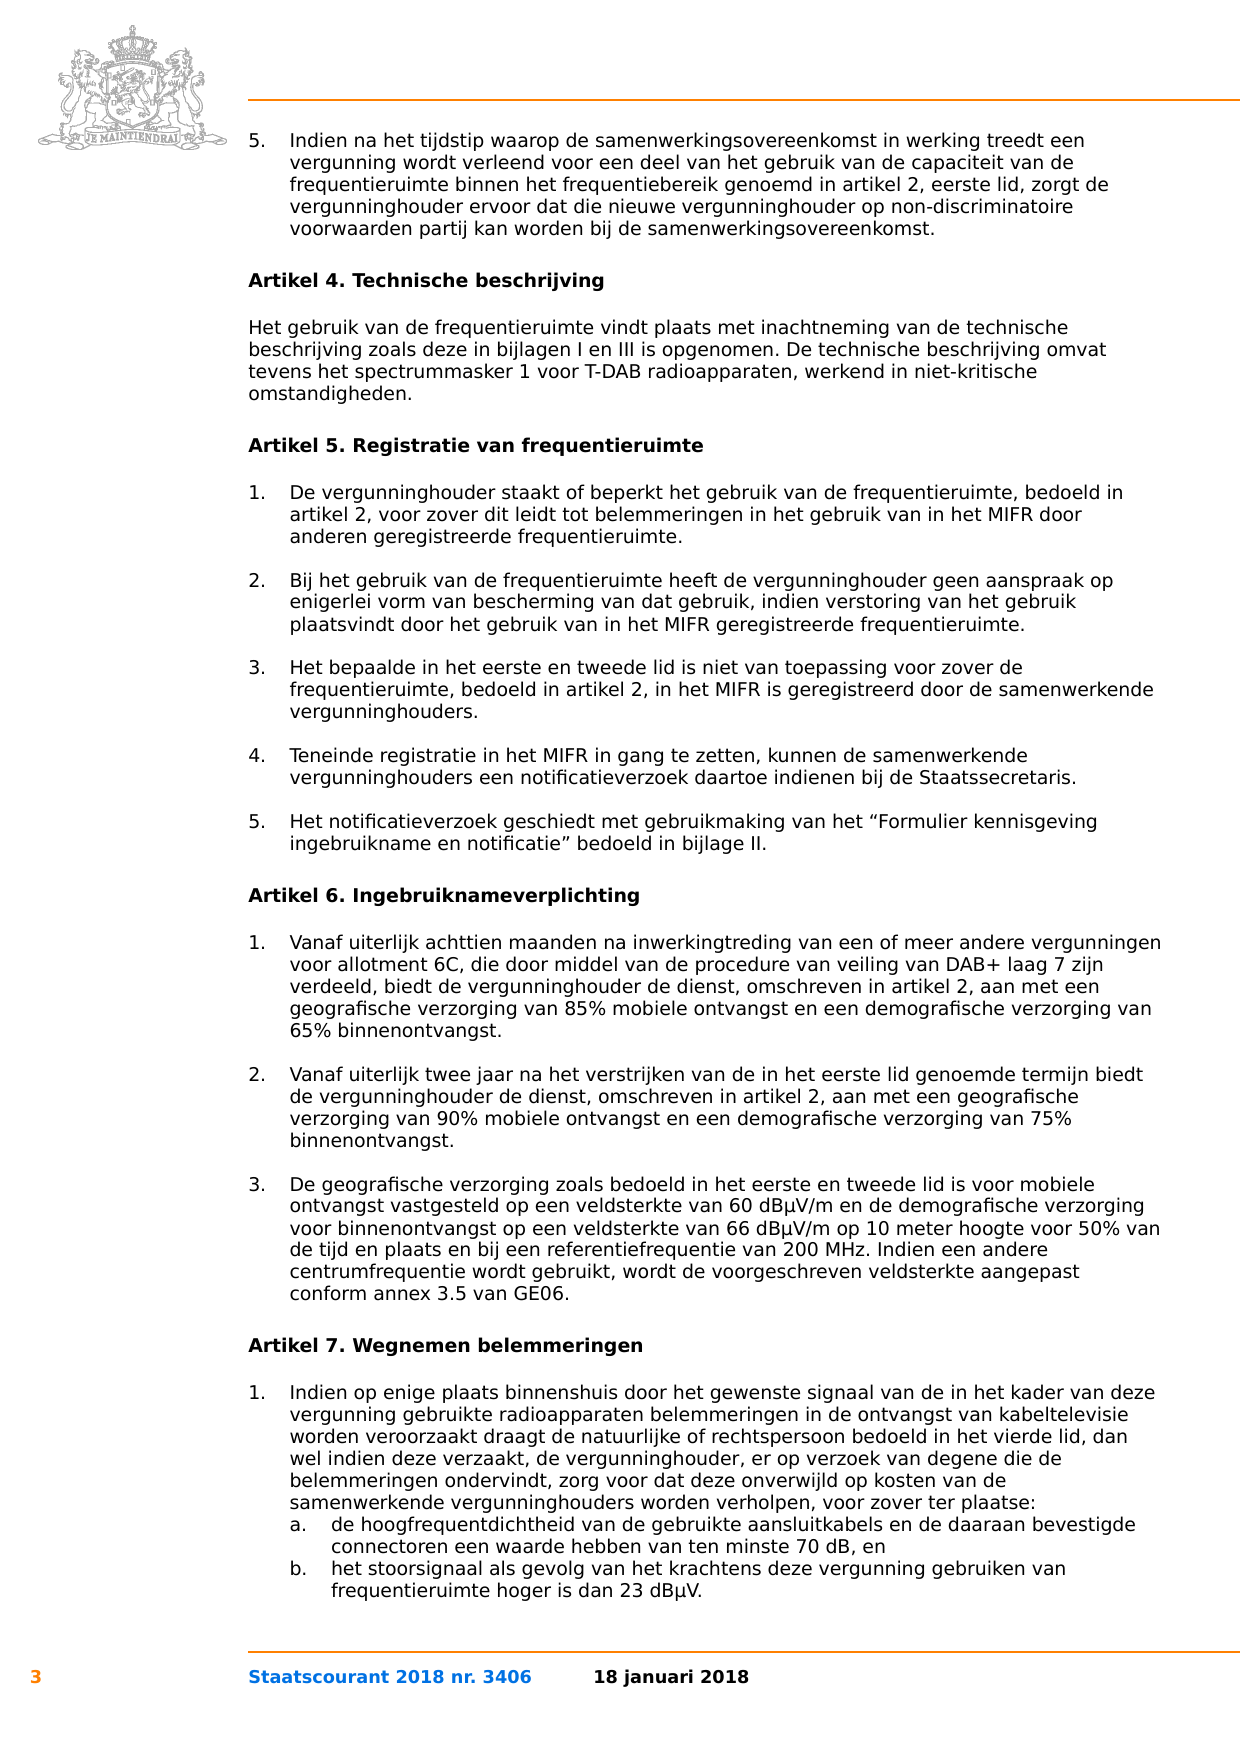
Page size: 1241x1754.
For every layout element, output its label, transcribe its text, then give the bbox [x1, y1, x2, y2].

subtitle Artikel 5. Registratie van frequentieruimte [248, 435, 1163, 457]
subtitle Artikel 6. Ingebruiknameverplichting [248, 885, 1163, 907]
text 5. Het notificatieverzoek geschiedt met gebruikmaking van het “Formulier kennisgeving ingebruikname en notificatie” bedoeld in bijlage II. [248, 811, 1163, 855]
picture [38, 25, 227, 150]
subtitle Artikel 7. Wegnemen belemmeringen [248, 1335, 1163, 1357]
text b. het stoorsignaal als gevolg van het krachtens deze vergunning gebruiken van frequentieruimte hoger is dan 23 dBμV. [289, 1558, 1163, 1602]
text Het gebruik van de frequentieruimte vindt plaats met inachtneming van de technische beschrijving zoals deze in bijlagen I en III is opgenomen. De technische beschrijving omvat tevens het spectrummasker 1 voor T-DAB radioapparaten, werkend in niet-kritische omstandigheden. [248, 317, 1163, 405]
text 3. De geografische verzorging zoals bedoeld in het eerste en tweede lid is voor mobiele ontvangst vastgesteld op een veldsterkte van 60 dBµV/m en de demografische verzorging voor binnenontvangst op een veldsterkte van 66 dBµV/m op 10 meter hoogte voor 50% van de tijd en plaats en bij een referentiefrequentie van 200 MHz. Indien een andere centrumfrequentie wordt gebruikt, wordt de voorgeschreven veldsterkte aangepast conform annex 3.5 van GE06. [248, 1173, 1163, 1305]
text 1. Vanaf uiterlijk achttien maanden na inwerkingtreding van een of meer andere vergunningen voor allotment 6C, die door middel van de procedure van veiling van DAB+ laag 7 zijn verdeeld, biedt de vergunninghouder de dienst, omschreven in artikel 2, aan met een geografische verzorging van 85% mobiele ontvangst en een demografische verzorging van 65% binnenontvangst. [248, 932, 1163, 1042]
text a. de hoogfrequentdichtheid van de gebruikte aansluitkabels en de daaraan bevestigde connectoren een waarde hebben van ten minste 70 dB, en [289, 1514, 1163, 1558]
text 2. Bij het gebruik van de frequentieruimte heeft de vergunninghouder geen aanspraak op enigerlei vorm van bescherming van dat gebruik, indien verstoring van het gebruik plaatsvindt door het gebruik van in het MIFR geregistreerde frequentieruimte. [248, 569, 1163, 635]
text 1. De vergunninghouder staakt of beperkt het gebruik van de frequentieruimte, bedoeld in artikel 2, voor zover dit leidt tot belemmeringen in het gebruik van in het MIFR door anderen geregistreerde frequentieruimte. [248, 482, 1163, 548]
text 4. Teneinde registratie in het MIFR in gang te zetten, kunnen de samenwerkende vergunninghouders een notificatieverzoek daartoe indienen bij de Staatssecretaris. [248, 745, 1163, 789]
text 2. Vanaf uiterlijk twee jaar na het verstrijken van de in het eerste lid genoemde termijn biedt de vergunninghouder de dienst, omschreven in artikel 2, aan met een geografische verzorging van 90% mobiele ontvangst en een demografische verzorging van 75% binnenontvangst. [248, 1064, 1163, 1152]
text 3. Het bepaalde in het eerste en tweede lid is niet van toepassing voor zover de frequentieruimte, bedoeld in artikel 2, in het MIFR is geregistreerd door de samenwerkende vergunninghouders. [248, 657, 1163, 723]
subtitle Artikel 4. Technische beschrijving [248, 270, 1163, 292]
text 1. Indien op enige plaats binnenshuis door het gewenste signaal van de in het kader van deze vergunning gebruikte radioapparaten belemmeringen in de ontvangst van kabeltelevisie worden veroorzaakt draagt de natuurlijke of rechtspersoon bedoeld in het vierde lid, dan wel indien deze verzaakt, de vergunninghouder, er op verzoek van degene die de belemmeringen ondervindt, zorg voor dat deze onverwijld op kosten van de samenwerkende vergunninghouders worden verholpen, voor zover ter plaatse: [248, 1382, 1163, 1514]
text 5. Indien na het tijdstip waarop de samenwerkingsovereenkomst in werking treedt een vergunning wordt verleend voor een deel van het gebruik van de capaciteit van de frequentieruimte binnen het frequentiebereik genoemd in artikel 2, eerste lid, zorgt de vergunninghouder ervoor dat die nieuwe vergunninghouder op non-discriminatoire voorwaarden partij kan worden bij de samenwerkingsovereenkomst. [248, 130, 1163, 240]
